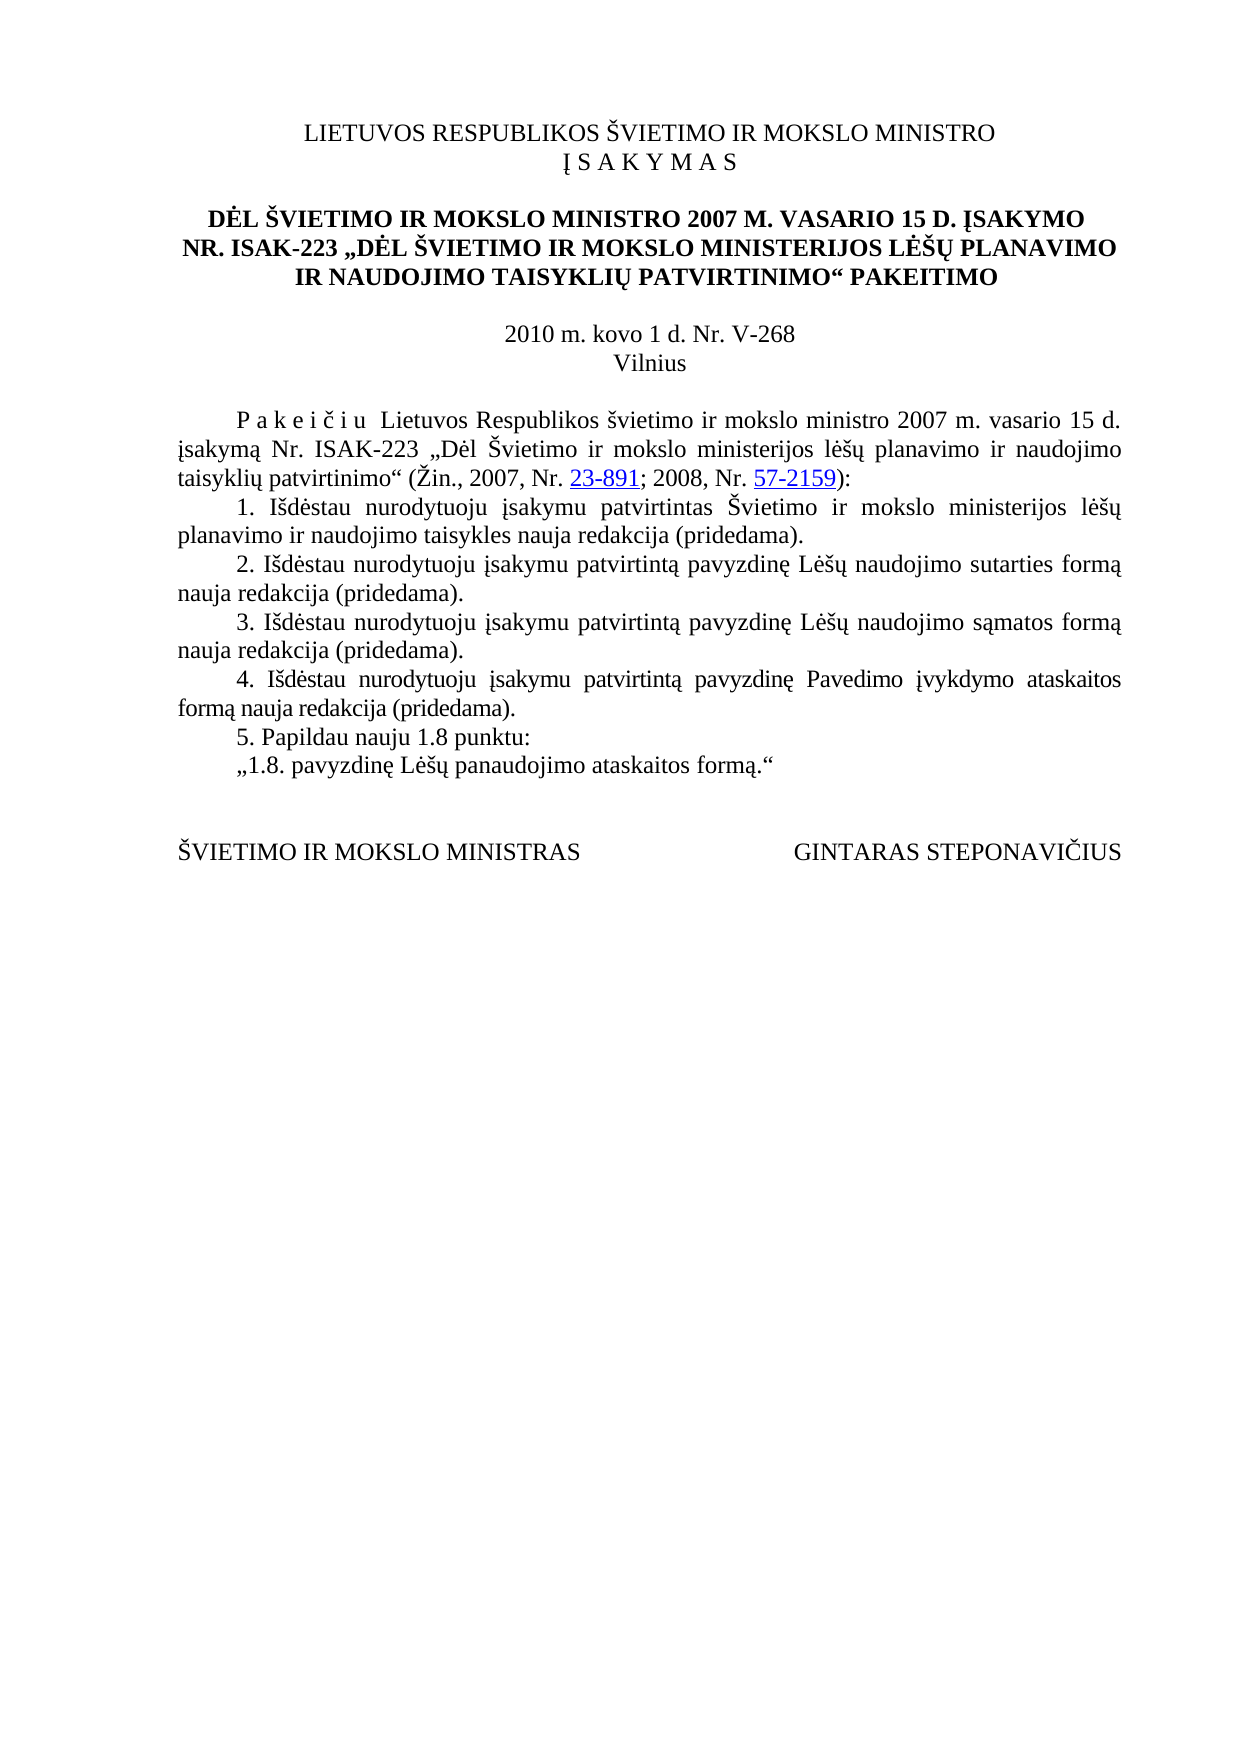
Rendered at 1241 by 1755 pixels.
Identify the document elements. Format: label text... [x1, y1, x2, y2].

text Vilnius [177, 348, 1122, 377]
text 1. Išdėstau nurodytuoju įsakymu patvirtintas Švietimo ir mokslo ministerijos lėšų planavimo ir naudojimo taisykles nauja redakcija (pridedama). [177, 492, 1122, 549]
text 2. Išdėstau nurodytuoju įsakymu patvirtintą pavyzdinę Lėšų naudojimo sutarties formą nauja redakcija (pridedama). [177, 549, 1122, 607]
text 5. Papildau nauju 1.8 punktu: [177, 722, 1122, 751]
text Švietimo ir mokslo ministras Gintaras Steponavičius [177, 837, 1122, 866]
text DĖL ŠVIETIMO IR MOKSLO MINISTRO 2007 M. VASARIO 15 D. ĮSAKYMO Nr. ISAK-223 „DĖL ŠVIETIMO IR MOKSLO MINISTERIJOS LĖŠŲ PLANAVIMO IR NAUDOJIMO TAISYKLIŲ PATVIRTINIMO“ PAKEITIMO [177, 204, 1122, 291]
text Į S A K Y M A S [177, 147, 1122, 176]
text 2010 m. kovo 1 d. Nr. V-268 [177, 319, 1122, 348]
text Pakeičiu Lietuvos Respublikos švietimo ir mokslo ministro 2007 m. vasario 15 d. įsakymą Nr. ISAK-223 „Dėl Švietimo ir mokslo ministerijos lėšų planavimo ir naudojimo taisyklių patvirtinimo“ (Žin., 2007, Nr. 23-891; 2008, Nr. 57-2159): [177, 406, 1122, 492]
text 4. Išdėstau nurodytuoju įsakymu patvirtintą pavyzdinę Pavedimo įvykdymo ataskaitos formą nauja redakcija (pridedama). [177, 664, 1122, 722]
text LIETUVOS RESPUBLIKOS ŠVIETIMO IR MOKSLO MINISTRO [177, 118, 1122, 147]
text 3. Išdėstau nurodytuoju įsakymu patvirtintą pavyzdinę Lėšų naudojimo sąmatos formą nauja redakcija (pridedama). [177, 607, 1122, 664]
text „1.8. pavyzdinę Lėšų panaudojimo ataskaitos formą.“ [177, 751, 1122, 779]
